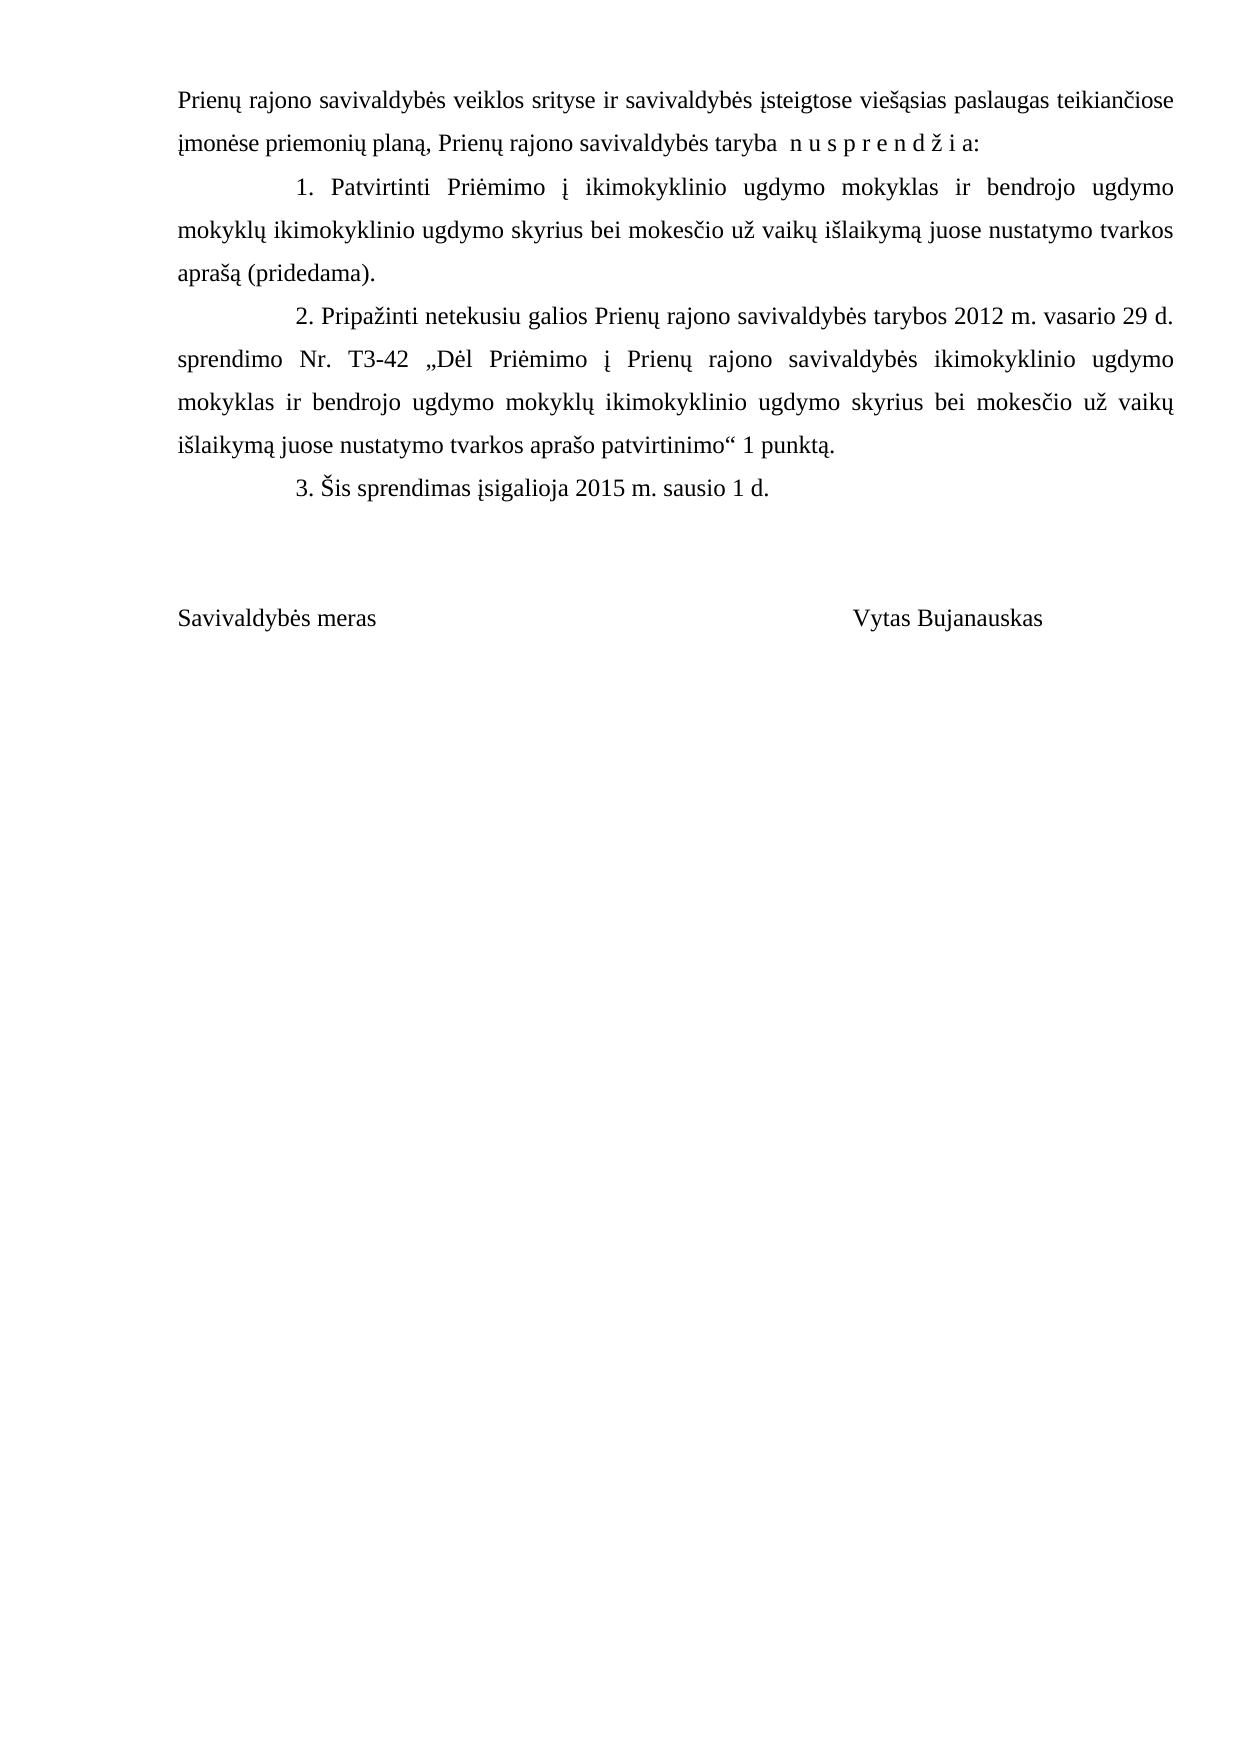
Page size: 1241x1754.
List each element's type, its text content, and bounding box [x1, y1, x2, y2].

text Savivaldybės meras Vytas Bujanauskas [177, 603, 1175, 632]
text Prienų rajono savivaldybės veiklos srityse ir savivaldybės įsteigtose viešąsias paslaugas teikiančiose įmonėse priemonių planą, Prienų rajono savivaldybės taryba n u s p r e n d ž i a: [177, 85, 1175, 157]
text 3. Šis sprendimas įsigalioja 2015 m. sausio 1 d. [177, 473, 1175, 502]
text 2. Pripažinti netekusiu galios Prienų rajono savivaldybės tarybos 2012 m. vasario 29 d. sprendimo Nr. T3-42 „Dėl Priėmimo į Prienų rajono savivaldybės ikimokyklinio ugdymo mokyklas ir bendrojo ugdymo mokyklų ikimokyklinio ugdymo skyrius bei mokesčio už vaikų išlaikymą juose nustatymo tvarkos aprašo patvirtinimo“ 1 punktą. [177, 301, 1175, 459]
text 1. Patvirtinti Priėmimo į ikimokyklinio ugdymo mokyklas ir bendrojo ugdymo mokyklų ikimokyklinio ugdymo skyrius bei mokesčio už vaikų išlaikymą juose nustatymo tvarkos aprašą (pridedama). [177, 172, 1175, 287]
